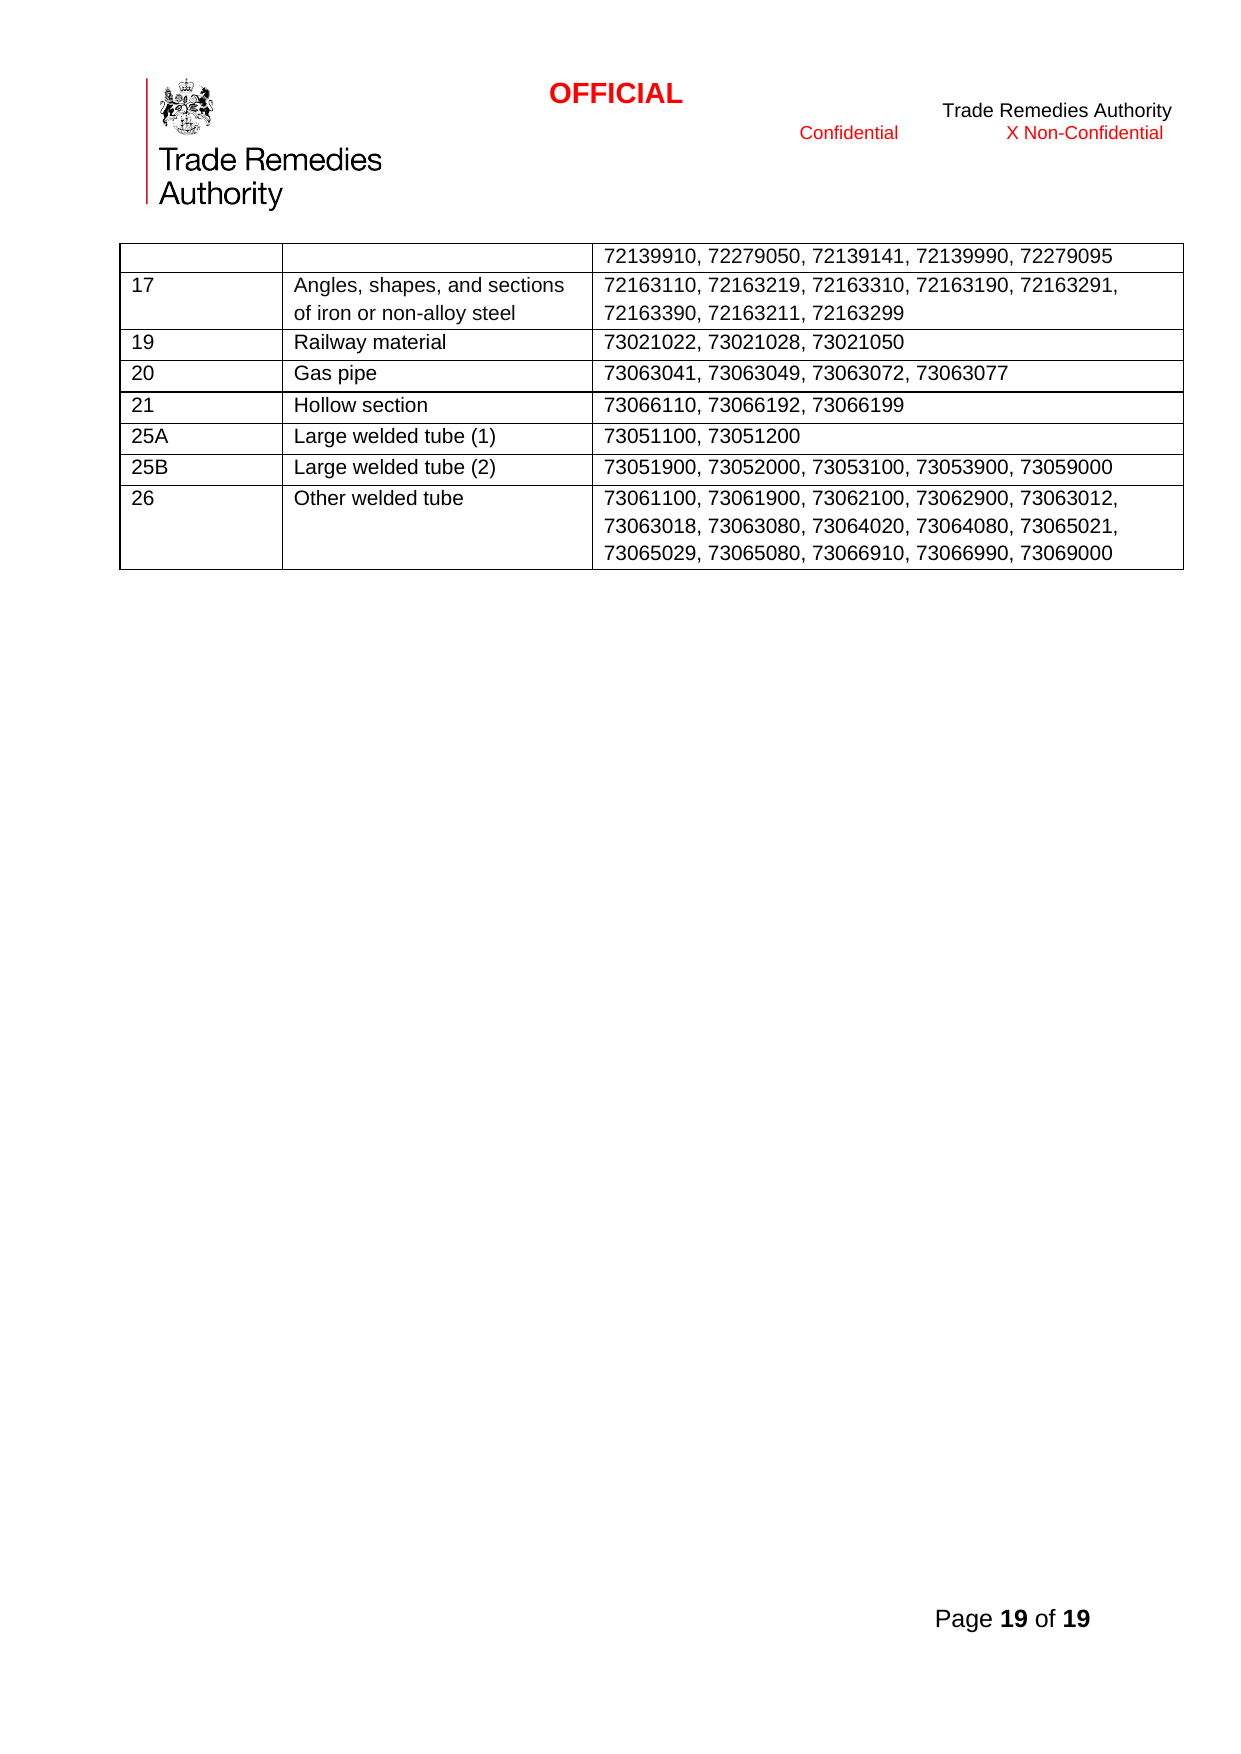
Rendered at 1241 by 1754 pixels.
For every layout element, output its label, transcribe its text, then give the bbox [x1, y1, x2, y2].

table_cell Angles, shapes, and sections of iron or non-alloy steel [283, 273, 592, 329]
table_cell 25B [121, 455, 282, 485]
table_cell 21 [121, 393, 282, 423]
table_cell Large welded tube (1) [283, 424, 592, 454]
table_cell 17 [121, 273, 282, 329]
table_cell 72163110, 72163219, 72163310, 72163190, 72163291, 72163390, 72163211, 72163299 [593, 273, 1183, 329]
table_cell Railway material [283, 330, 592, 360]
table_cell 73051100, 73051200 [593, 424, 1183, 454]
table_cell 73051900, 73052000, 73053100, 73053900, 73059000 [593, 455, 1183, 485]
table_cell 72139910, 72279050, 72139141, 72139990, 72279095 [593, 244, 1183, 272]
table_cell 26 [121, 486, 282, 569]
table_cell [283, 244, 592, 272]
table_cell Other welded tube [283, 486, 592, 569]
table_cell 19 [121, 330, 282, 360]
table_cell 73063041, 73063049, 73063072, 73063077 [593, 361, 1183, 391]
table_cell 73066110, 73066192, 73066199 [593, 393, 1183, 423]
table_cell Hollow section [283, 393, 592, 423]
table_cell [121, 244, 282, 272]
table_cell 73061100, 73061900, 73062100, 73062900, 73063012, 73063018, 73063080, 73064020, 73064080, 73065021, 73065029, 73065080, 73066910, 73066990, 73069000 [593, 486, 1183, 569]
table_cell Large welded tube (2) [283, 455, 592, 485]
table_cell 25A [121, 424, 282, 454]
table_cell 73021022, 73021028, 73021050 [593, 330, 1183, 360]
table_cell Gas pipe [283, 361, 592, 391]
table_cell 20 [121, 361, 282, 391]
